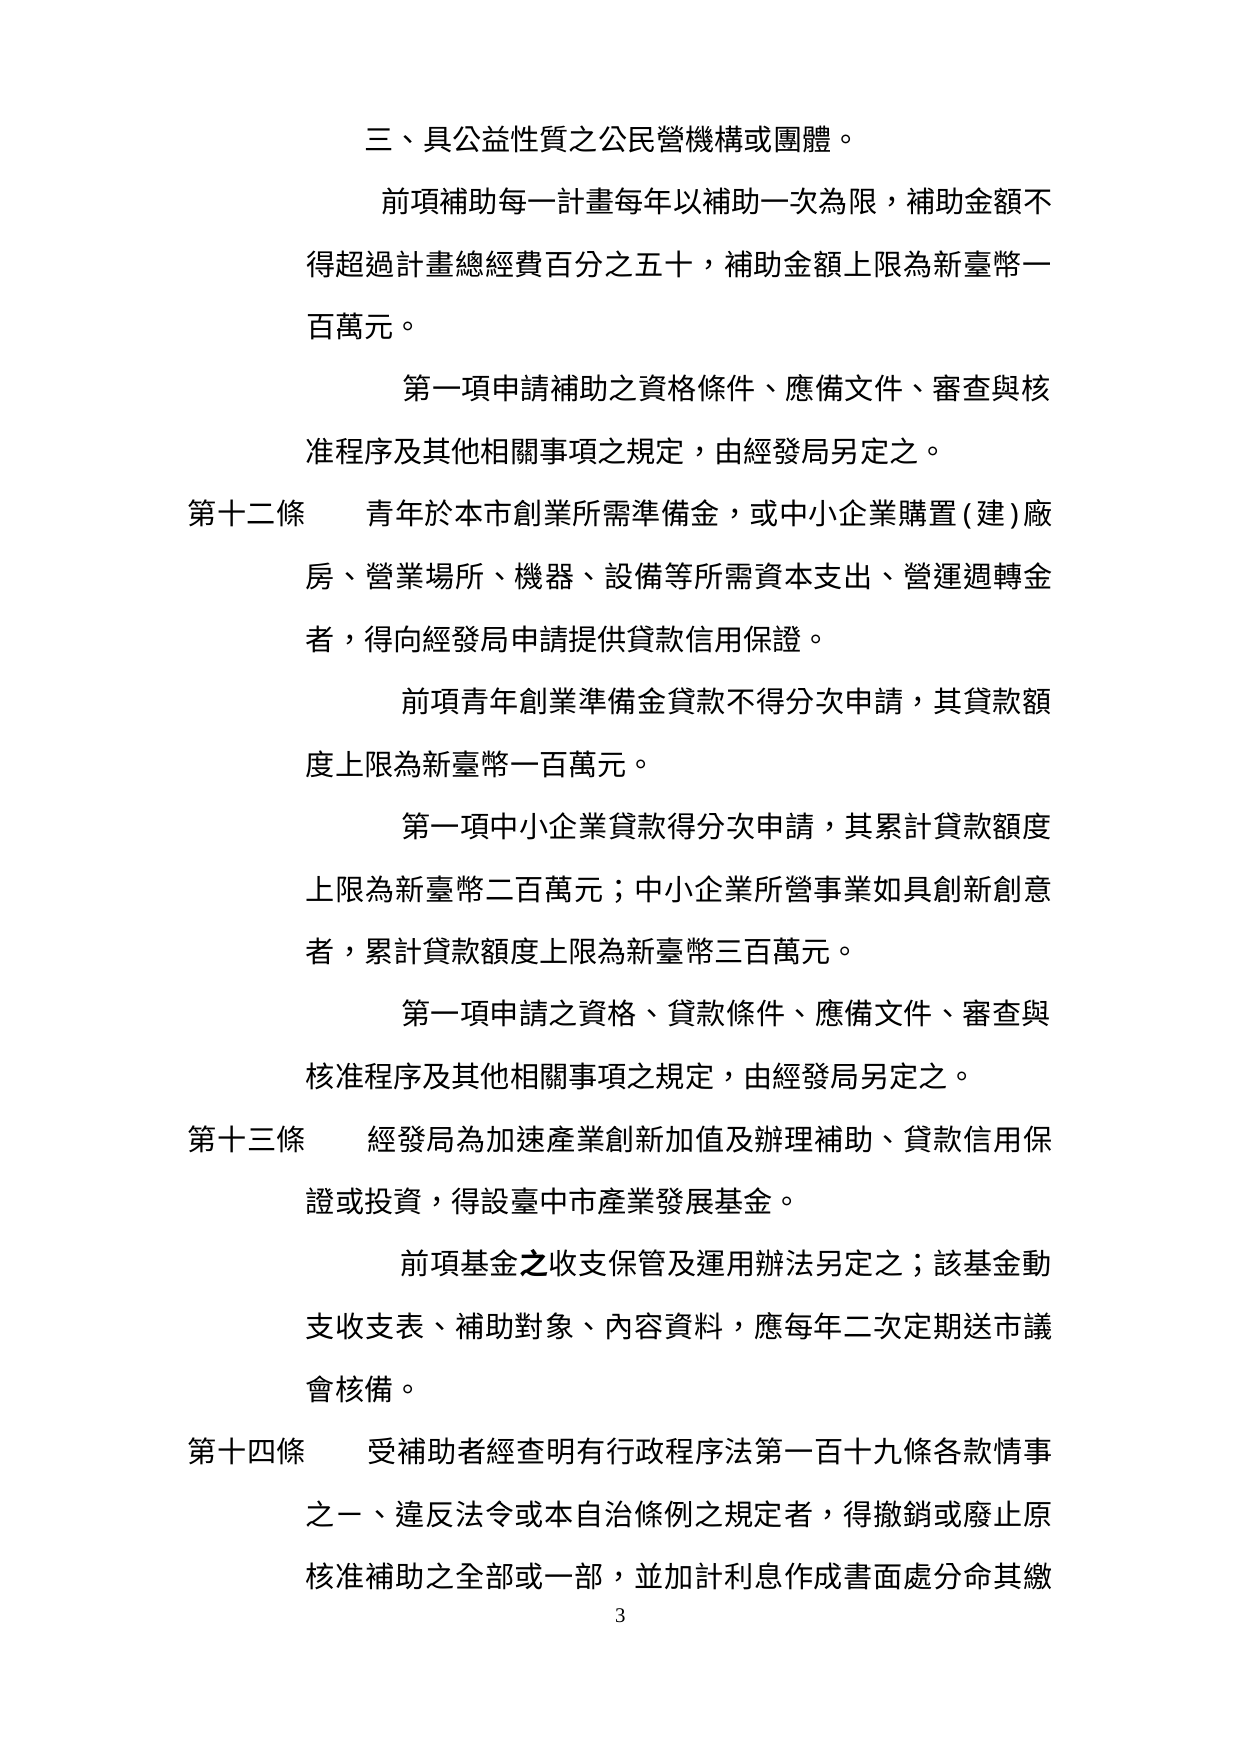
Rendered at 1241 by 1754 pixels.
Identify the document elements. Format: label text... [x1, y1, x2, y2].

text 第十四條 受補助者經查明有行政程序法第一百十九條各款情事之ㄧ、違反法令或本自治條例之規定者，得撤銷或廢止原核准補助之全部或一部，並加計利息作成書面處分命其繳 [187, 1408, 1053, 1596]
text 第一項申請之資格、貸款條件、應備文件、審查與核准程序及其他相關事項之規定，由經發局另定之。 [202, 971, 1053, 1096]
text 第十二條 青年於本市創業所需準備金，或中小企業購置(建)廠房、營業場所、機器、設備等所需資本支出、營運週轉金者，得向經發局申請提供貸款信用保證。 [187, 471, 1053, 658]
text 第一項申請補助之資格條件、應備文件、審查與核准程序及其他相關事項之規定，由經發局另定之。 [187, 346, 1053, 471]
text 前項基金之收支保管及運用辦法另定之；該基金動支收支表、補助對象、內容資料，應每年二次定期送市議會核備。 [202, 1221, 1053, 1408]
text 前項補助每一計畫每年以補助一次為限，補助金額不得超過計畫總經費百分之五十，補助金額上限為新臺幣一百萬元。 [276, 158, 1053, 346]
text 第一項中小企業貸款得分次申請，其累計貸款額度上限為新臺幣二百萬元；中小企業所營事業如具創新創意者，累計貸款額度上限為新臺幣三百萬元。 [202, 783, 1053, 971]
text 前項青年創業準備金貸款不得分次申請，其貸款額度上限為新臺幣一百萬元。 [202, 658, 1053, 783]
text 第十三條 經發局為加速產業創新加值及辦理補助、貸款信用保證或投資，得設臺中市產業發展基金。 [187, 1096, 1053, 1221]
text 三、具公益性質之公民營機構或團體。 [364, 96, 1053, 158]
